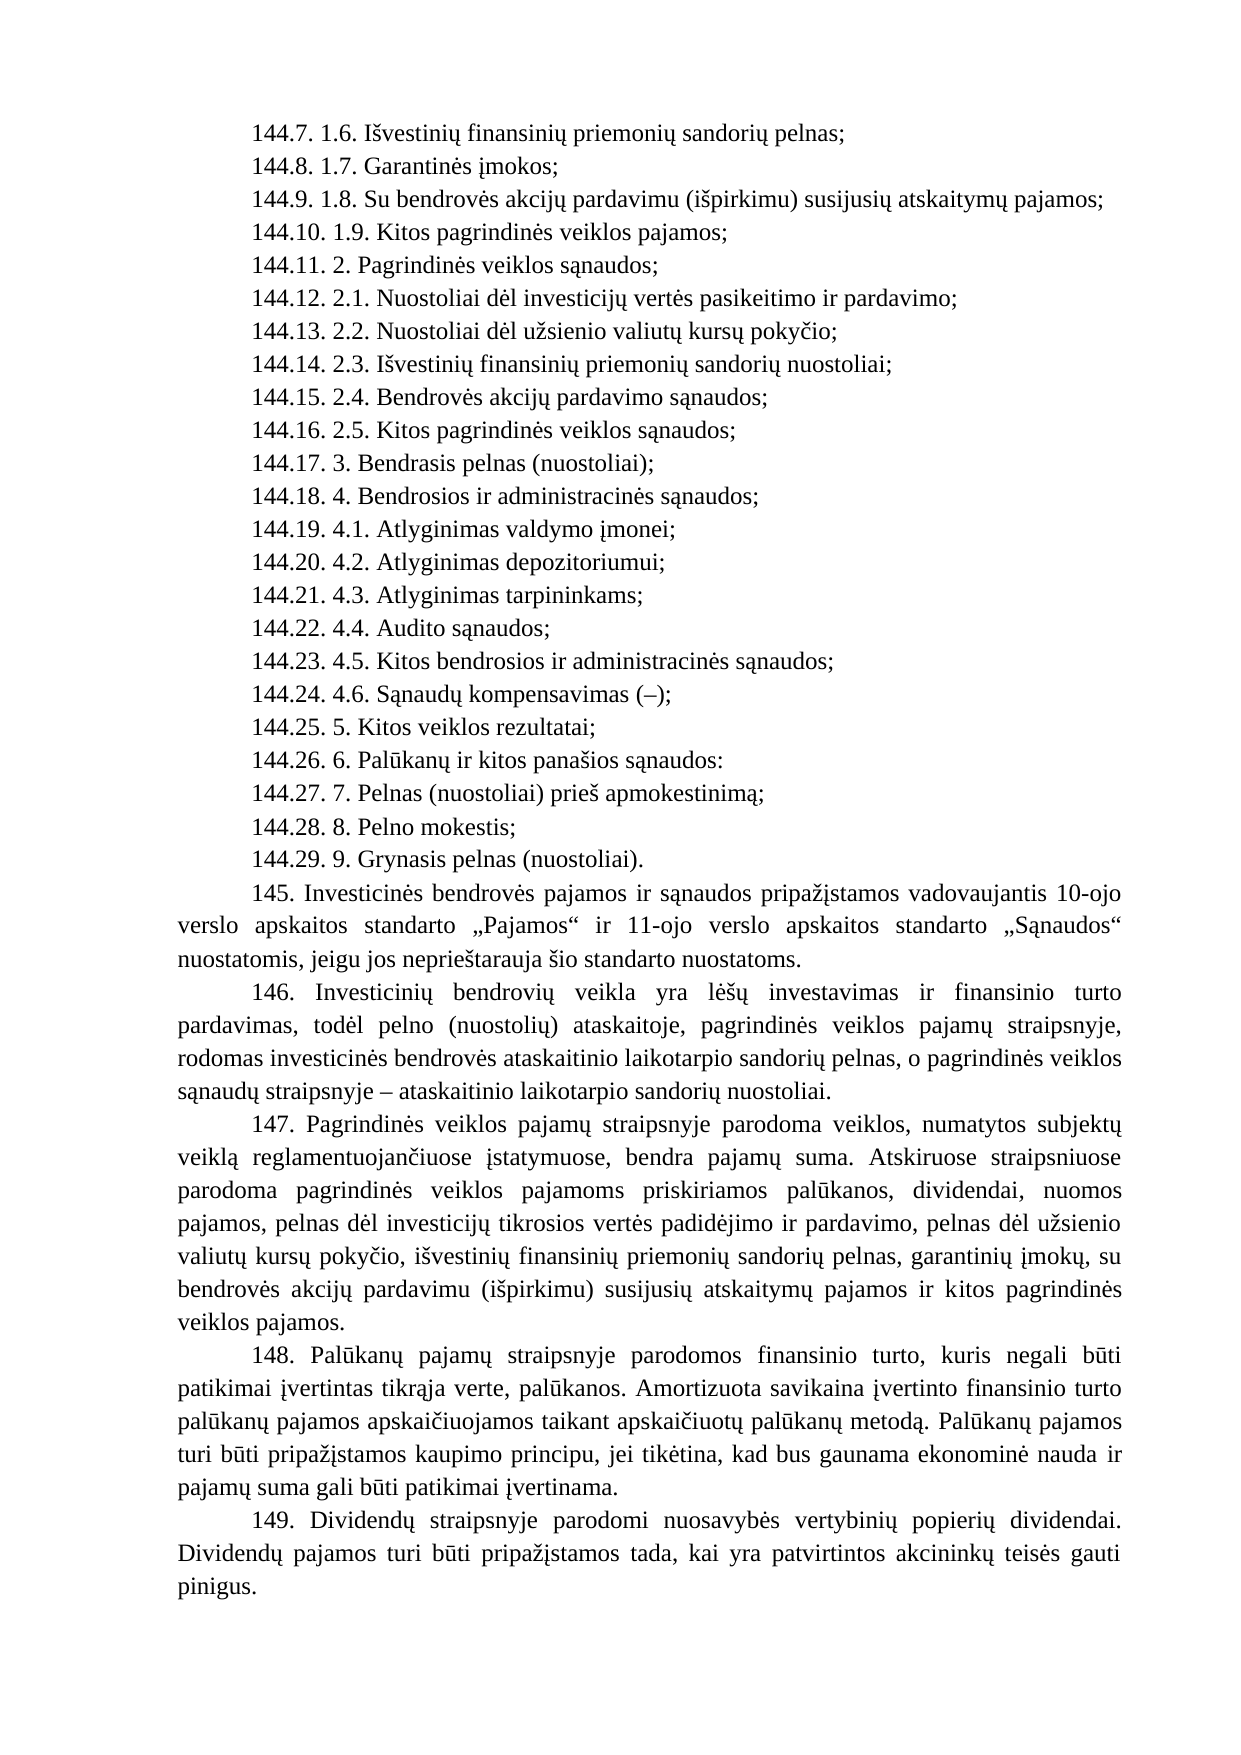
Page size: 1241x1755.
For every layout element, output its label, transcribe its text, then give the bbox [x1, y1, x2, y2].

text 144.7. 1.6. Išvestinių finansinių priemonių sandorių pelnas; [177, 118, 1122, 147]
text 146. Investicinių bendrovių veikla yra lėšų investavimas ir finansinio turto pardavimas, todėl pelno (nuostolių) ataskaitoje, pagrindinės veiklos pajamų straipsnyje, rodomas investicinės bendrovės ataskaitinio laikotarpio sandorių pelnas, o pagrindinės veiklos sąnaudų straipsnyje – ataskaitinio laikotarpio sandorių nuostoliai. [177, 977, 1122, 1104]
text 144.8. 1.7. Garantinės įmokos; [177, 151, 1122, 180]
text 144.13. 2.2. Nuostoliai dėl užsienio valiutų kursų pokyčio; [177, 316, 1122, 345]
text 144.22. 4.4. Audito sąnaudos; [177, 613, 1122, 642]
text 147. Pagrindinės veiklos pajamų straipsnyje parodoma veiklos, numatytos subjektų veiklą reglamentuojančiuose įstatymuose, bendra pajamų suma. Atskiruose straipsniuose parodoma pagrindinės veiklos pajamoms priskiriamos palūkanos, dividendai, nuomos pajamos, pelnas dėl investicijų tikrosios vertės padidėjimo ir pardavimo, pelnas dėl užsienio valiutų kursų pokyčio, išvestinių finansinių priemonių sandorių pelnas, garantinių įmokų, su bendrovės akcijų pardavimu (išpirkimu) susijusių atskaitymų pajamos ir kitos pagrindinės veiklos pajamos. [177, 1109, 1122, 1336]
text 149. Dividendų straipsnyje parodomi nuosavybės vertybinių popierių dividendai. Dividendų pajamos turi būti pripažįstamos tada, kai yra patvirtintos akcininkų teisės gauti pinigus. [177, 1505, 1122, 1600]
text 144.29. 9. Grynasis pelnas (nuostoliai). [177, 844, 1122, 873]
text 144.15. 2.4. Bendrovės akcijų pardavimo sąnaudos; [177, 382, 1122, 411]
text 144.11. 2. Pagrindinės veiklos sąnaudos; [177, 250, 1122, 279]
text 148. Palūkanų pajamų straipsnyje parodomos finansinio turto, kuris negali būti patikimai įvertintas tikrąja verte, palūkanos. Amortizuota savikaina įvertinto finansinio turto palūkanų pajamos apskaičiuojamos taikant apskaičiuotų palūkanų metodą. Palūkanų pajamos turi būti pripažįstamos kaupimo principu, jei tikėtina, kad bus gaunama ekonominė nauda ir pajamų suma gali būti patikimai įvertinama. [177, 1340, 1122, 1501]
text 144.10. 1.9. Kitos pagrindinės veiklos pajamos; [177, 217, 1122, 246]
text 144.23. 4.5. Kitos bendrosios ir administracinės sąnaudos; [177, 646, 1122, 675]
text 145. Investicinės bendrovės pajamos ir sąnaudos pripažįstamos vadovaujantis 10-ojo verslo apskaitos standarto „Pajamos“ ir 11-ojo verslo apskaitos standarto „Sąnaudos“ nuostatomis, jeigu jos neprieštarauja šio standarto nuostatoms. [177, 878, 1122, 972]
text 144.19. 4.1. Atlyginimas valdymo įmonei; [177, 514, 1122, 543]
text 144.27. 7. Pelnas (nuostoliai) prieš apmokestinimą; [177, 778, 1122, 807]
text 144.26. 6. Palūkanų ir kitos panašios sąnaudos: [177, 746, 1122, 774]
text 144.24. 4.6. Sąnaudų kompensavimas (–); [177, 679, 1122, 708]
text 144.14. 2.3. Išvestinių finansinių priemonių sandorių nuostoliai; [177, 349, 1122, 378]
text 144.9. 1.8. Su bendrovės akcijų pardavimu (išpirkimu) susijusių atskaitymų pajamos; [177, 184, 1122, 213]
text 144.25. 5. Kitos veiklos rezultatai; [177, 712, 1122, 741]
text 144.17. 3. Bendrasis pelnas (nuostoliai); [177, 448, 1122, 477]
text 144.28. 8. Pelno mokestis; [177, 812, 1122, 840]
text 144.16. 2.5. Kitos pagrindinės veiklos sąnaudos; [177, 415, 1122, 444]
text 144.12. 2.1. Nuostoliai dėl investicijų vertės pasikeitimo ir pardavimo; [177, 283, 1122, 312]
text 144.21. 4.3. Atlyginimas tarpininkams; [177, 580, 1122, 609]
text 144.20. 4.2. Atlyginimas depozitoriumui; [177, 547, 1122, 576]
text 144.18. 4. Bendrosios ir administracinės sąnaudos; [177, 481, 1122, 510]
